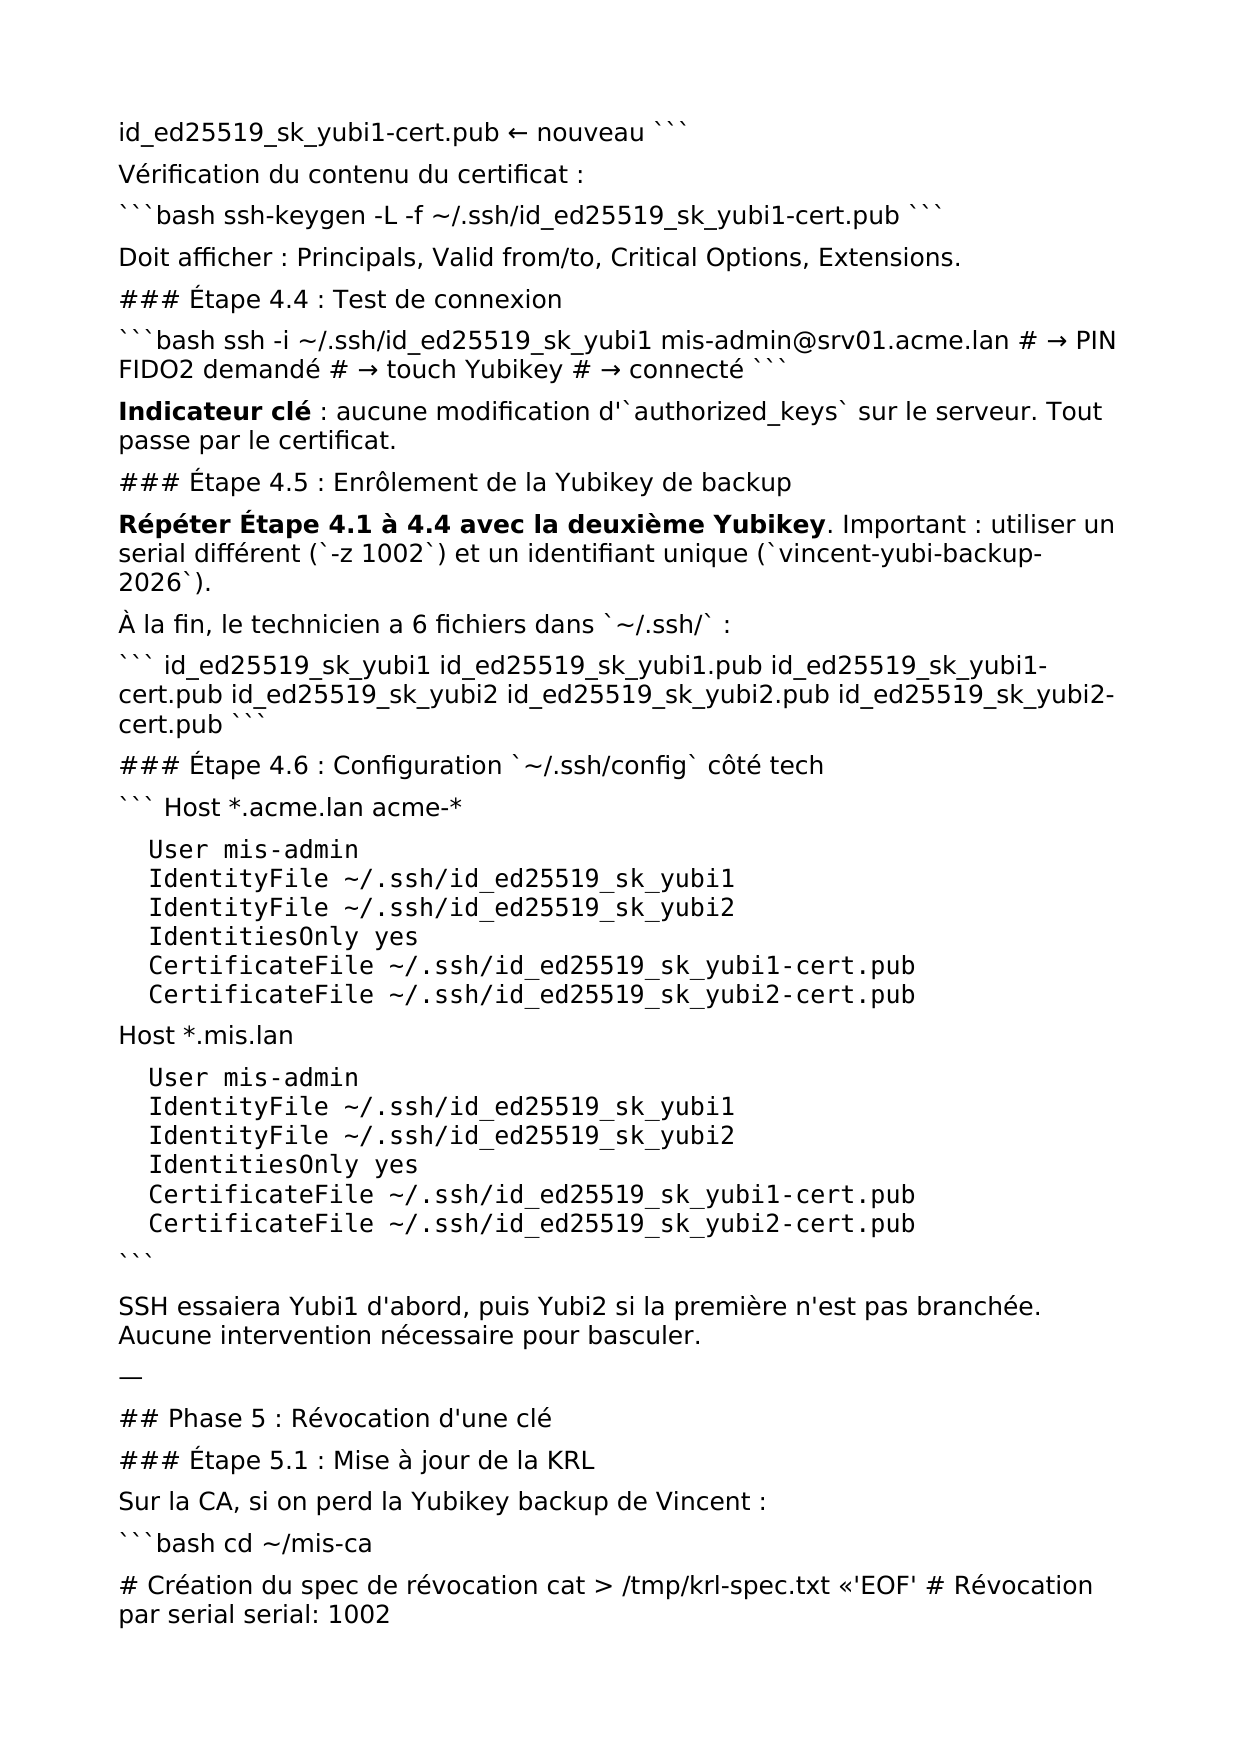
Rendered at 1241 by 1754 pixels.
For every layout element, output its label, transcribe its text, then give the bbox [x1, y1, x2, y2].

text ``` ~/.ssh/ ├── id_ed25519_sk_yubi1 ├── id_ed25519_sk_yubi1.pub └── id_ed25519_sk_yubi1-cert.pub ← nouveau ``` [118, 118, 1122, 147]
text User mis-admin IdentityFile ~/.ssh/id_ed25519_sk_yubi1 IdentityFile ~/.ssh/id_ed25519_sk_yubi2 IdentitiesOnly yes CertificateFile ~/.ssh/id_ed25519_sk_yubi1-cert.pub CertificateFile ~/.ssh/id_ed25519_sk_yubi2-cert.pub [118, 1063, 1122, 1238]
text Sur la CA, si on perd la Yubikey backup de Vincent : [118, 1487, 1122, 1517]
text ``` id_ed25519_sk_yubi1 id_ed25519_sk_yubi1.pub id_ed25519_sk_yubi1-cert.pub id_ed25519_sk_yubi2 id_ed25519_sk_yubi2.pub id_ed25519_sk_yubi2-cert.pub ``` [118, 651, 1122, 739]
text Répéter Étape 4.1 à 4.4 avec la deuxième Yubikey. Important : utiliser un serial différent (`-z 1002`) et un identifiant unique (`vincent-yubi-backup-2026`). [118, 510, 1122, 597]
text SSH essaiera Yubi1 d'abord, puis Yubi2 si la première n'est pas branchée. Aucune intervention nécessaire pour basculer. [118, 1292, 1122, 1350]
text ``` [118, 1250, 1122, 1279]
text ``` Host *.acme.lan acme-* [118, 793, 1122, 822]
text À la fin, le technicien a 6 fichiers dans `~/.ssh/` : [118, 610, 1122, 639]
text — [118, 1362, 1122, 1392]
text Doit afficher : Principals, Valid from/to, Critical Options, Extensions. [118, 243, 1122, 272]
text Indicateur clé : aucune modification d'`authorized_keys` sur le serveur. Tout passe par le certificat. [118, 397, 1122, 456]
text ### Étape 4.5 : Enrôlement de la Yubikey de backup [118, 468, 1122, 497]
text ```bash ssh -i ~/.ssh/id_ed25519_sk_yubi1 mis-admin@srv01.acme.lan # → PIN FIDO2 demandé # → touch Yubikey # → connecté ``` [118, 326, 1122, 385]
text ### Étape 4.6 : Configuration `~/.ssh/config` côté tech [118, 751, 1122, 781]
text ### Étape 4.4 : Test de connexion [118, 285, 1122, 314]
text User mis-admin IdentityFile ~/.ssh/id_ed25519_sk_yubi1 IdentityFile ~/.ssh/id_ed25519_sk_yubi2 IdentitiesOnly yes CertificateFile ~/.ssh/id_ed25519_sk_yubi1-cert.pub CertificateFile ~/.ssh/id_ed25519_sk_yubi2-cert.pub [118, 835, 1122, 1010]
text # Création du spec de révocation cat > /tmp/krl-spec.txt «'EOF' # Révocation par serial serial: 1002 [118, 1571, 1122, 1629]
text ```bash cd ~/mis-ca [118, 1529, 1122, 1558]
text ```bash ssh-keygen -L -f ~/.ssh/id_ed25519_sk_yubi1-cert.pub ``` [118, 201, 1122, 231]
text ## Phase 5 : Révocation d'une clé [118, 1404, 1122, 1433]
text Host *.mis.lan [118, 1022, 1122, 1051]
text Vérification du contenu du certificat : [118, 160, 1122, 189]
text ### Étape 5.1 : Mise à jour de la KRL [118, 1446, 1122, 1475]
